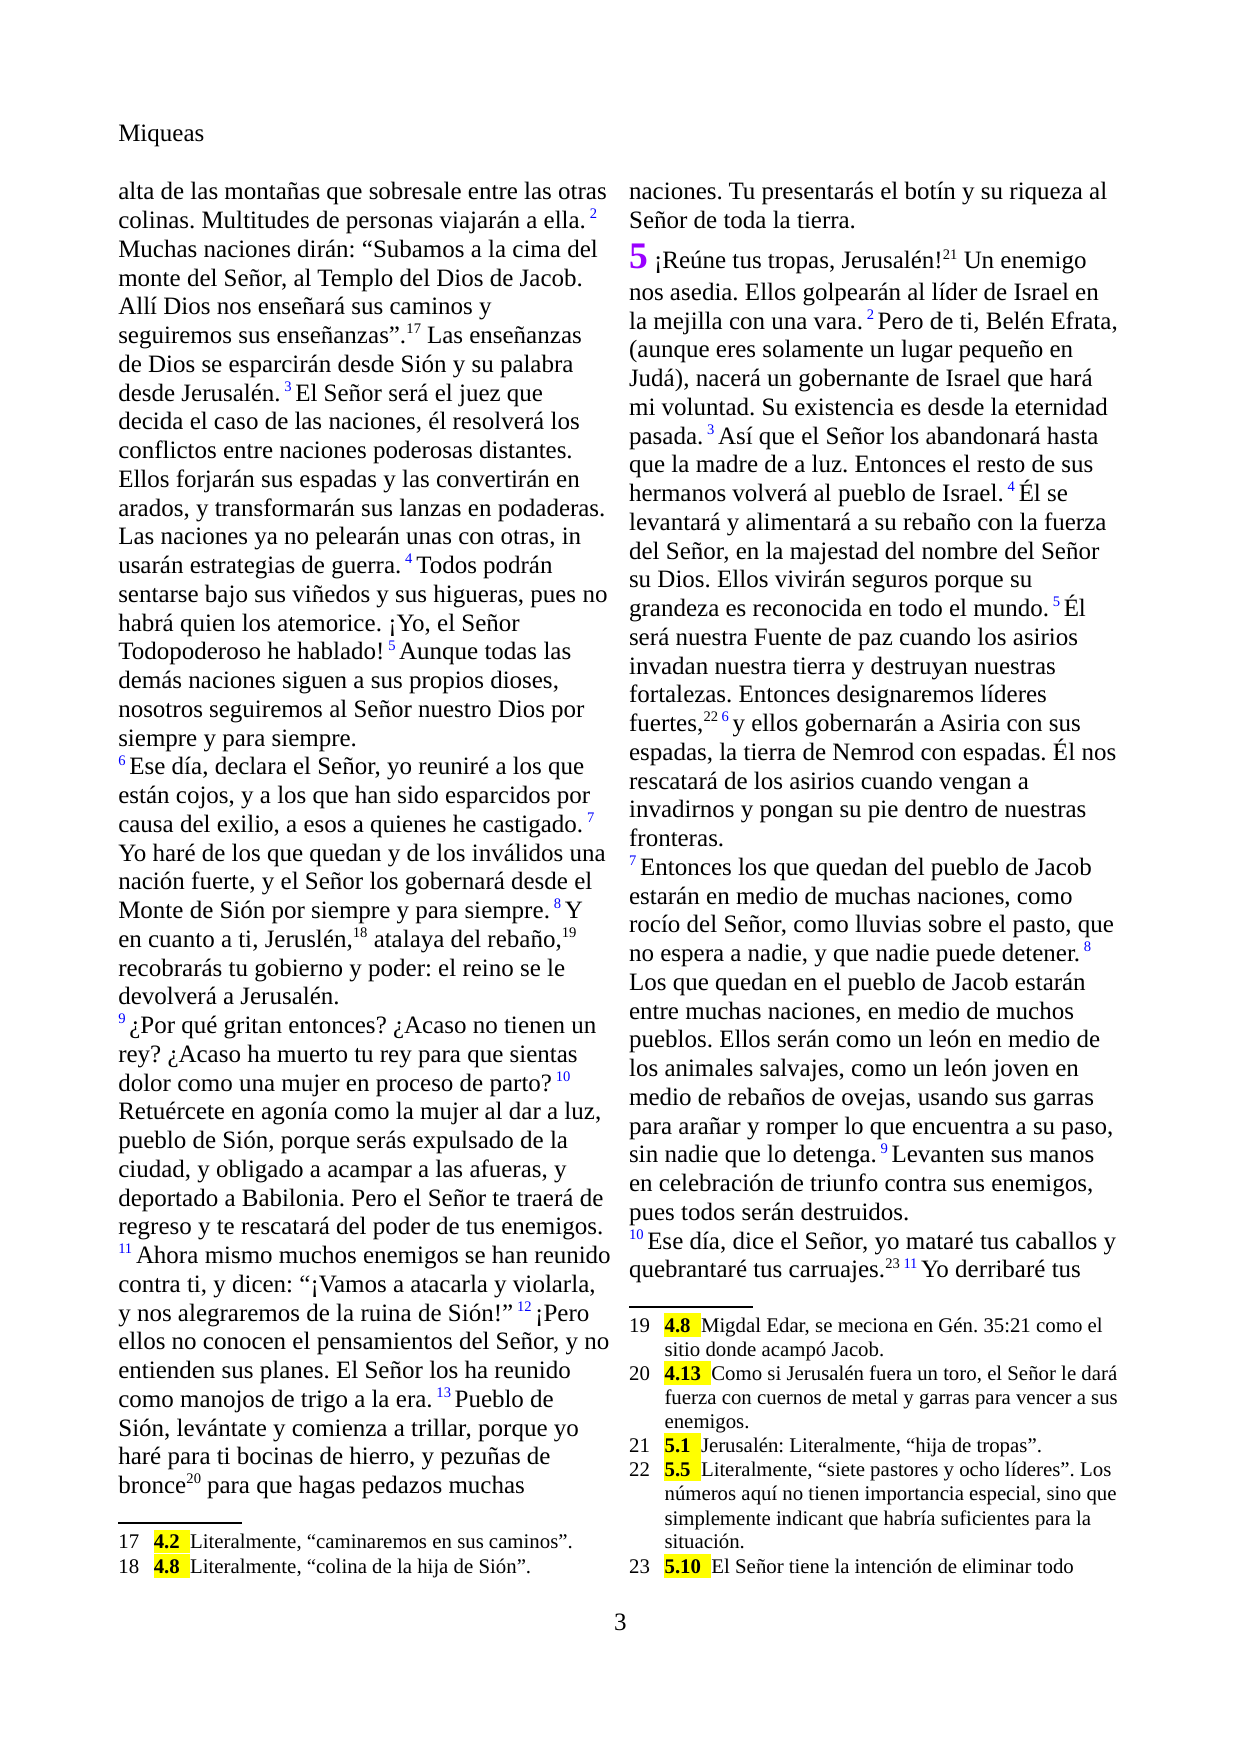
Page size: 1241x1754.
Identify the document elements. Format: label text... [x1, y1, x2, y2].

text 5 ¡Reúne tus tropas, Jerusalén! Un enemigo nos asedia. Ellos golpearán al líder de Israel en la mejilla con una vara. 2 Pero de ti, Belén Efrata, (aunque eres solamente un lugar pequeño en Judá), nacerá un gobernante de Israel que hará mi voluntad. Su existencia es desde la eternidad pasada. 3 Así que el Señor los abandonará hasta que la madre de a luz. Entonces el resto de sus hermanos volverá al pueblo de Israel. 4 Él se levantará y alimentará a su rebaño con la fuerza del Señor, en la majestad del nombre del Señor su Dios. Ellos vivirán seguros porque su grandeza es reconocida en todo el mundo. 5 Él será nuestra Fuente de paz cuando los asirios invadan nuestra tierra y destruyan nuestras fortalezas. Entonces designaremos líderes fuertes, 6 y ellos gobernarán a Asiria con sus espadas, la tierra de Nemrod con espadas. Él nos rescatará de los asirios cuando vengan a invadirnos y pongan su pie dentro de nuestras fronteras. [629, 234, 1122, 852]
text 5.10 El Señor tiene la intención de eliminar todo [629, 1553, 1122, 1578]
text 9 ¿Por qué gritan entonces? ¿Acaso no tienen un rey? ¿Acaso ha muerto tu rey para que sientas dolor como una mujer en proceso de parto? 10 Retuércete en agonía como la mujer al dar a luz, pueblo de Sión, porque serás expulsado de la ciudad, y obligado a acampar a las afueras, y deportado a Babilonia. Pero el Señor te traerá de regreso y te rescatará del poder de tus enemigos. [118, 1010, 611, 1240]
text 6 Ese día, declara el Señor, yo reuniré a los que están cojos, y a los que han sido esparcidos por causa del exilio, a esos a quienes he castigado. 7 Yo haré de los que quedan y de los inválidos una nación fuerte, y el Señor los gobernará desde el Monte de Sión por siempre y para siempre. 8 Y en cuanto a ti, Jeruslén, atalaya del rebaño, recobrarás tu gobierno y poder: el reino se le devolverá a Jerusalén. [118, 751, 611, 1010]
text 5.5 Literalmente, “siete pastores y ocho líderes”. Los números aquí no tienen importancia especial, sino que simplemente indicant que habría suficientes para la situación. [629, 1457, 1122, 1553]
text alta de las montañas que sobresale entre las otras colinas. Multitudes de personas viajarán a ella. 2 Muchas naciones dirán: “Subamos a la cima del monte del Señor, al Templo del Dios de Jacob. Allí Dios nos enseñará sus caminos y seguiremos sus enseñanzas”. Las enseñanzas de Dios se esparcirán desde Sión y su palabra desde Jerusalén. 3 El Señor será el juez que decida el caso de las naciones, él resolverá los conflictos entre naciones poderosas distantes. Ellos forjarán sus espadas y las convertirán en arados, y transformarán sus lanzas en podaderas. Las naciones ya no pelearán unas con otras, in usarán estrategias de guerra. 4 Todos podrán sentarse bajo sus viñedos y sus higueras, pues no habrá quien los atemorice. ¡Yo, el Señor Todopoderoso he hablado! 5 Aunque todas las demás naciones siguen a sus propios dioses, nosotros seguiremos al Señor nuestro Dios por siempre y para siempre. [118, 176, 611, 751]
text naciones. Tu presentarás el botín y su riqueza al Señor de toda la tierra. [629, 176, 1122, 234]
text 4.2 Literalmente, “caminaremos en sus caminos”. [118, 1529, 611, 1553]
text 5.1 Jerusalén: Literalmente, “hija de tropas”. [701, 1433, 1122, 1457]
text 11 Ahora mismo muchos enemigos se han reunido contra ti, y dicen: “¡Vamos a atacarla y violarla, y nos alegraremos de la ruina de Sión!” 12 ¡Pero ellos no conocen el pensamientos del Señor, y no entienden sus planes. El Señor los ha reunido como manojos de trigo a la era. 13 Pueblo de Sión, levántate y comienza a trillar, porque yo haré para ti bocinas de hierro, y pezuñas de bronce para que hagas pedazos muchas [118, 1240, 611, 1499]
text 4.13 Como si Jerusalén fuera un toro, el Señor le dará fuerza con cuernos de metal y garras para vencer a sus enemigos. [629, 1361, 1122, 1433]
text 4.8 Migdal Edar, se meciona en Gén. 35:21 como el sitio donde acampó Jacob. [629, 1313, 1122, 1361]
text 4.8 Literalmente, “colina de la hija de Sión”. [118, 1553, 611, 1578]
text 10 Ese día, dice el Señor, yo mataré tus caballos y quebrantaré tus carruajes. 11 Yo derribaré tus [629, 1226, 1122, 1283]
text 7 Entonces los que quedan del pueblo de Jacob estarán en medio de muchas naciones, como rocío del Señor, como lluvias sobre el pasto, que no espera a nadie, y que nadie puede detener. 8 Los que quedan en el pueblo de Jacob estarán entre muchas naciones, en medio de muchos pueblos. Ellos serán como un león en medio de los animales salvajes, como un león joven en medio de rebaños de ovejas, usando sus garras para arañar y romper lo que encuentra a su paso, sin nadie que lo detenga. 9 Levanten sus manos en celebración de triunfo contra sus enemigos, pues todos serán destruidos. [629, 852, 1122, 1226]
